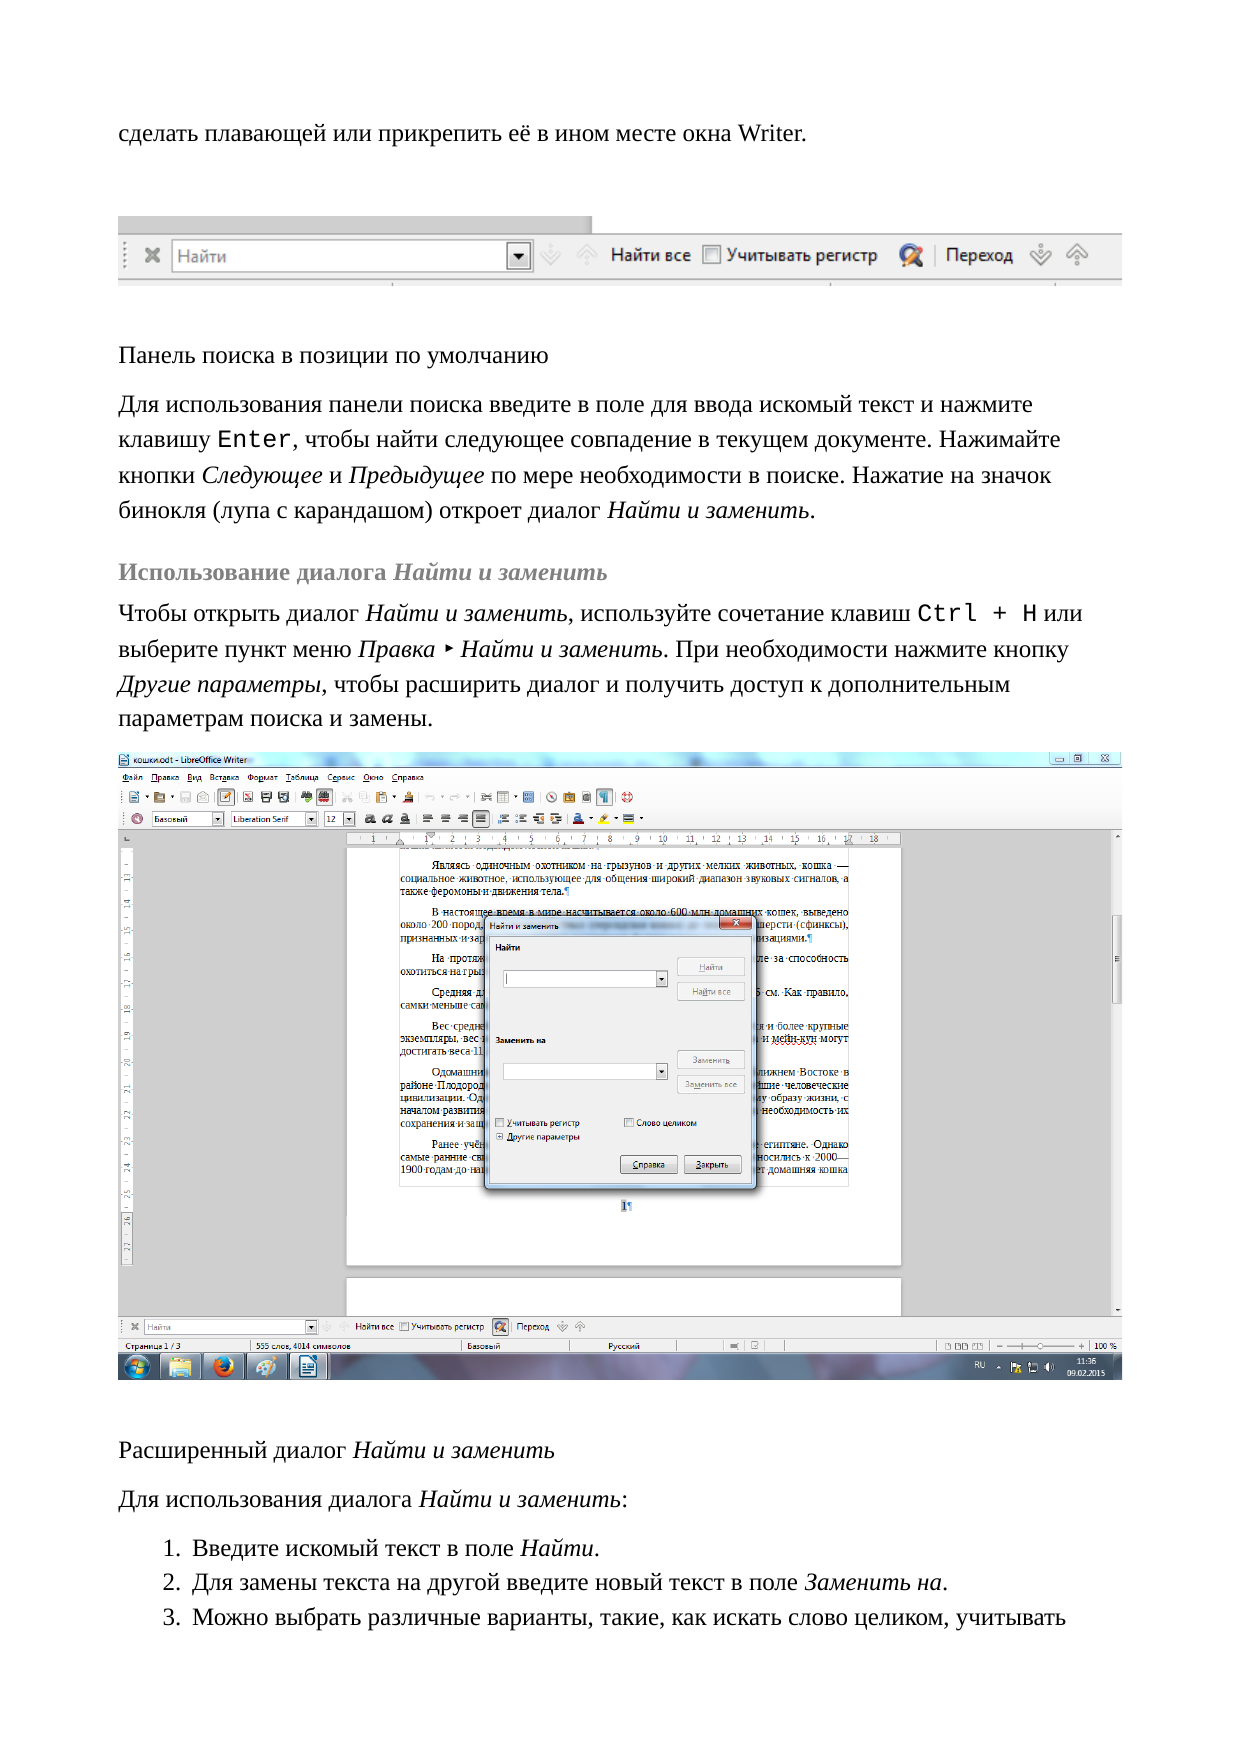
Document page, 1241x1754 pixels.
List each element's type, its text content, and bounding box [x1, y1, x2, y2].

text Для использования диалога Найти и заменить: [118, 1484, 1122, 1512]
list Для замены текста на другой введите новый текст в поле Заменить на. [162, 1567, 1122, 1596]
list Введите искомый текст в поле Найти. [162, 1533, 1122, 1562]
text Расширенный диалог Найти и заменить [118, 1435, 1122, 1463]
list Можно выбрать различные варианты, такие, как искать слово целиком, учитывать [162, 1602, 1122, 1631]
picture [118, 216, 1123, 286]
picture [118, 752, 1123, 1380]
subtitle Использование диалога Найти и заменить [118, 557, 1122, 585]
text Для использования панели поиска введите в поле для ввода искомый текст и нажмите клавишу Enter, чтобы найти следующее совпадение в текущем документе. Нажимайте кнопки Следующее и Предыдущее по мере необходимости в поиске. Нажатие на значок бинокля (лупа с карандашом) откроет диалог Найти и заменить. [118, 389, 1122, 524]
text Панель поиска в позиции по умолчанию [118, 341, 1122, 369]
text Чтобы открыть диалог Найти и заменить, используйте сочетание клавиш Ctrl + H или выберите пункт меню Правка ‣ Найти и заменить. При необходимости нажмите кнопку Другие параметры, чтобы расширить диалог и получить доступ к дополнительным параметрам поиска и замены. [118, 598, 1122, 732]
text сделать плавающей или прикрепить её в ином месте окна Writer. [118, 118, 1122, 147]
